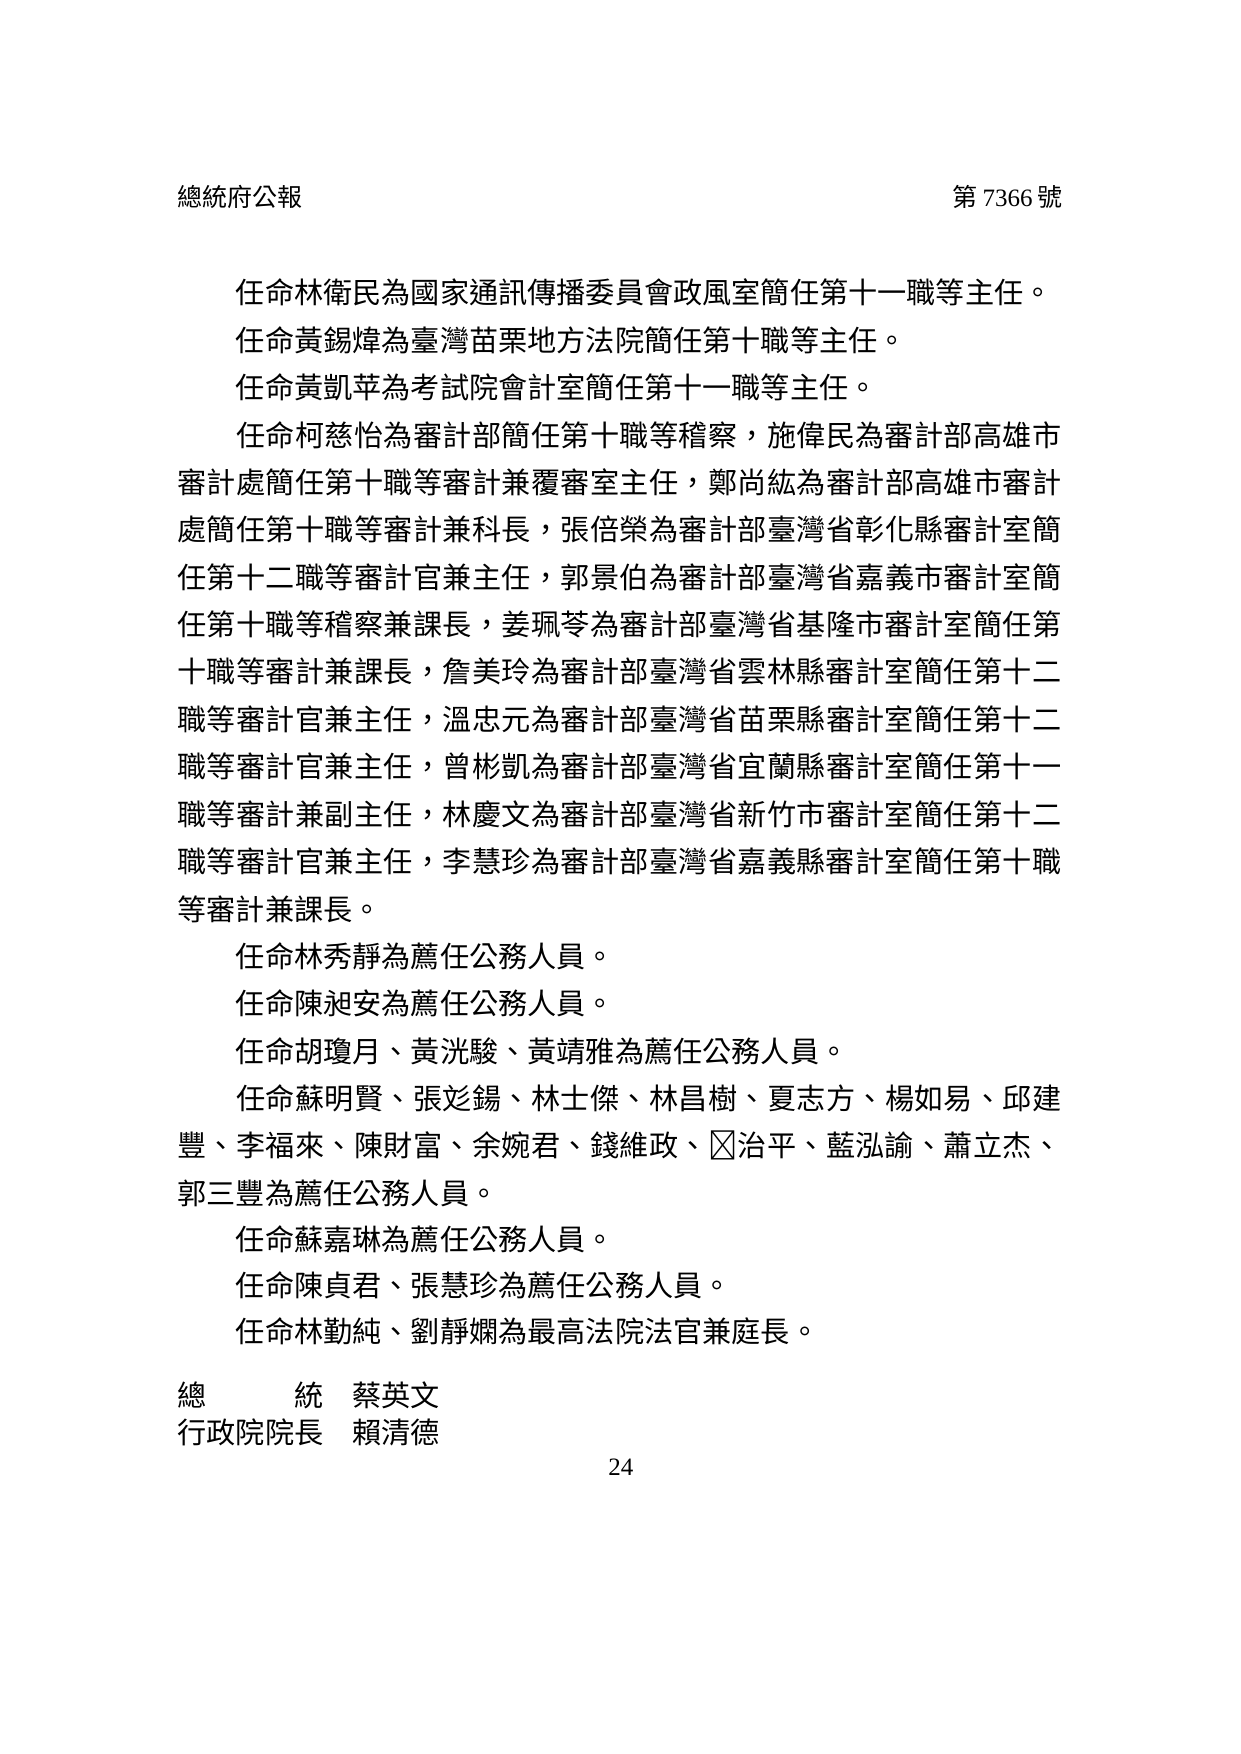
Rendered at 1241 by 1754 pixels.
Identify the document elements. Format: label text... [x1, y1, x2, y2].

text 任命林勤純、劉靜嫻為最高法院法官兼庭長。 [177, 1305, 1064, 1351]
text 任命蘇明賢、張彣鍚、林士傑、林昌樹、夏志方、楊如易、邱建豐、李福來、陳財富、余婉君、錢維政、治平、藍泓諭、蕭立杰、郭三豐為薦任公務人員。 [177, 1072, 1064, 1214]
text 任命蘇嘉琳為薦任公務人員。 [177, 1214, 1064, 1259]
text 行政院院長 賴清德 [177, 1414, 1064, 1451]
text 任命柯慈怡為審計部簡任第十職等稽察，施偉民為審計部高雄市審計處簡任第十職等審計兼覆審室主任，鄭尚紘為審計部高雄市審計處簡任第十職等審計兼科長，張倍榮為審計部臺灣省彰化縣審計室簡任第十二職等審計官兼主任，郭景伯為審計部臺灣省嘉義市審計室簡任第十職等稽察兼課長，姜珮苓為審計部臺灣省基隆市審計室簡任第十職等審計兼課長，詹美玲為審計部臺灣省雲林縣審計室簡任第十二職等審計官兼主任，溫忠元為審計部臺灣省苗栗縣審計室簡任第十二職等審計官兼主任，曾彬凱為審計部臺灣省宜蘭縣審計室簡任第十一職等審計兼副主任，林慶文為審計部臺灣省新竹市審計室簡任第十二職等審計官兼主任，李慧珍為審計部臺灣省嘉義縣審計室簡任第十職等審計兼課長。 [177, 408, 1064, 929]
text 任命陳昶安為薦任公務人員。 [177, 977, 1064, 1024]
text 任命黃錫煒為臺灣苗栗地方法院簡任第十職等主任。 [177, 313, 1064, 361]
text 任命黃凱苹為考試院會計室簡任第十一職等主任。 [177, 361, 1064, 408]
text 任命陳貞君、張慧珍為薦任公務人員。 [177, 1259, 1064, 1305]
text 任命胡瓊月、黃洸駿、黃靖雅為薦任公務人員。 [177, 1024, 1064, 1072]
text 總 統 蔡英文 [177, 1376, 1064, 1414]
text 任命林秀靜為薦任公務人員。 [177, 929, 1064, 977]
text 任命林衛民為國家通訊傳播委員會政風室簡任第十一職等主任。 [177, 266, 1064, 313]
